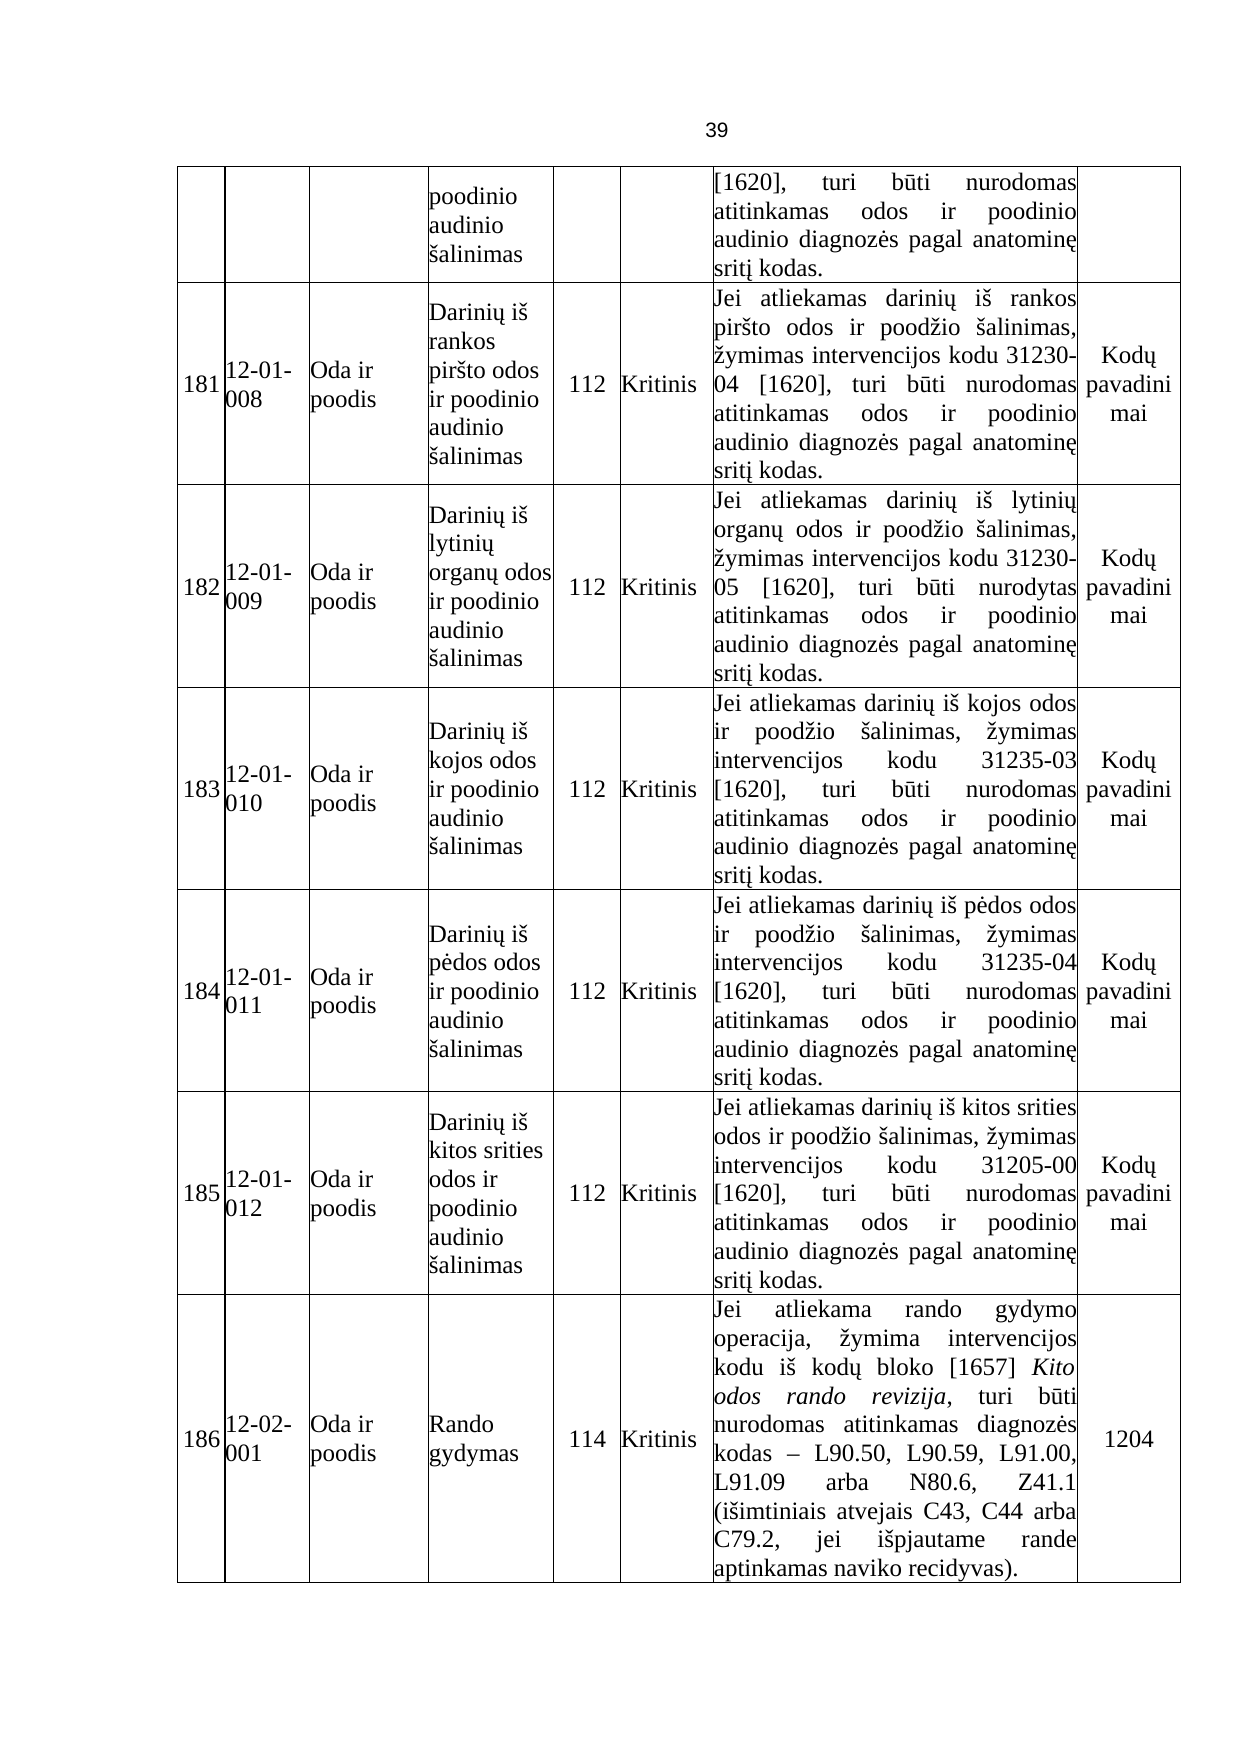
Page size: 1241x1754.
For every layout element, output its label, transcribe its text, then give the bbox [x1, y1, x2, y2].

table_cell 12-02-001 [226, 1295, 309, 1582]
table_cell Kritinis [621, 1092, 713, 1293]
table_cell Darinių iš kojos odos ir poodinio audinio šalinimas [429, 688, 553, 889]
table_cell Oda ir poodis [310, 688, 428, 889]
table_cell 12-01-012 [226, 1092, 309, 1293]
table_cell Rando gydymas [429, 1295, 553, 1582]
table_cell 181 [178, 283, 224, 484]
table_cell Jei atliekamas darinių iš rankos piršto odos ir poodžio šalinimas, žymimas intervencijos kodu 31230-04 [1620], turi būti nurodomas atitinkamas odos ir poodinio audinio diagnozės pagal anatominę sritį kodas. [714, 283, 1077, 484]
table_cell Kodų pavadinimai [1078, 283, 1180, 484]
table_cell Kodų pavadinimai [1078, 485, 1180, 687]
table_cell 112 [554, 890, 620, 1091]
table_cell Jei atliekamas darinių iš pėdos odos ir poodžio šalinimas, žymimas intervencijos kodu 31235-04 [1620], turi būti nurodomas atitinkamas odos ir poodinio audinio diagnozės pagal anatominę sritį kodas. [714, 890, 1077, 1091]
table_cell Darinių iš kitos srities odos ir poodinio audinio šalinimas [429, 1092, 553, 1293]
table_cell Jei atliekamas darinių iš lytinių organų odos ir poodžio šalinimas, žymimas intervencijos kodu 31230-05 [1620], turi būti nurodytas atitinkamas odos ir poodinio audinio diagnozės pagal anatominę sritį kodas. [714, 485, 1077, 687]
table_cell 12-01-009 [226, 485, 309, 687]
table_cell poodinio audinio šalinimas [429, 167, 553, 282]
table_cell 185 [178, 1092, 224, 1293]
table_cell [178, 167, 224, 282]
table_cell 12-01-008 [226, 283, 309, 484]
table_cell Darinių iš pėdos odos ir poodinio audinio šalinimas [429, 890, 553, 1091]
table_cell Jei atliekama rando gydymo operacija, žymima intervencijos kodu iš kodų bloko [1657] Kito odos rando revizija, turi būti nurodomas atitinkamas diagnozės kodas – L90.50, L90.59, L91.00, L91.09 arba N80.6, Z41.1 (išimtiniais atvejais C43, C44 arba C79.2, jei išpjautame rande aptinkamas naviko recidyvas). [714, 1295, 1077, 1582]
table_cell [1078, 167, 1180, 282]
table_cell Kritinis [621, 485, 713, 687]
table_cell Darinių iš rankos piršto odos ir poodinio audinio šalinimas [429, 283, 553, 484]
table_cell 112 [554, 1092, 620, 1293]
table_cell [310, 167, 428, 282]
table_cell Kritinis [621, 283, 713, 484]
table_cell Oda ir poodis [310, 1295, 428, 1582]
table_cell Darinių iš lytinių organų odos ir poodinio audinio šalinimas [429, 485, 553, 687]
table_cell 1204 [1078, 1295, 1180, 1582]
table_cell 112 [554, 485, 620, 687]
table_cell Jei atliekamas darinių iš kojos odos ir poodžio šalinimas, žymimas intervencijos kodu 31235-03 [1620], turi būti nurodomas atitinkamas odos ir poodinio audinio diagnozės pagal anatominę sritį kodas. [714, 688, 1077, 889]
table_cell [226, 167, 309, 282]
table_cell Kodų pavadinimai [1078, 688, 1180, 889]
table_cell Jei atliekamas darinių iš kitos srities odos ir poodžio šalinimas, žymimas intervencijos kodu 31205-00 [1620], turi būti nurodomas atitinkamas odos ir poodinio audinio diagnozės pagal anatominę sritį kodas. [714, 1092, 1077, 1293]
table_cell 12-01-010 [226, 688, 309, 889]
table_cell [1620], turi būti nurodomas atitinkamas odos ir poodinio audinio diagnozės pagal anatominę sritį kodas. [714, 167, 1077, 282]
table_cell 114 [554, 1295, 620, 1582]
table_cell [554, 167, 620, 282]
table_cell Kritinis [621, 1295, 713, 1582]
table_cell Kritinis [621, 688, 713, 889]
table_cell Oda ir poodis [310, 1092, 428, 1293]
table_cell 112 [554, 283, 620, 484]
table_cell [621, 167, 713, 282]
table_cell Oda ir poodis [310, 890, 428, 1091]
table_cell Kodų pavadinimai [1078, 1092, 1180, 1293]
table_cell Kritinis [621, 890, 713, 1091]
table_cell 184 [178, 890, 224, 1091]
table_cell 183 [178, 688, 224, 889]
table_cell 186 [178, 1295, 224, 1582]
table_cell Oda ir poodis [310, 485, 428, 687]
table_cell 112 [554, 688, 620, 889]
table_cell 12-01-011 [226, 890, 309, 1091]
table_cell Oda ir poodis [310, 283, 428, 484]
table_cell 182 [178, 485, 224, 687]
table_cell Kodų pavadinimai [1078, 890, 1180, 1091]
